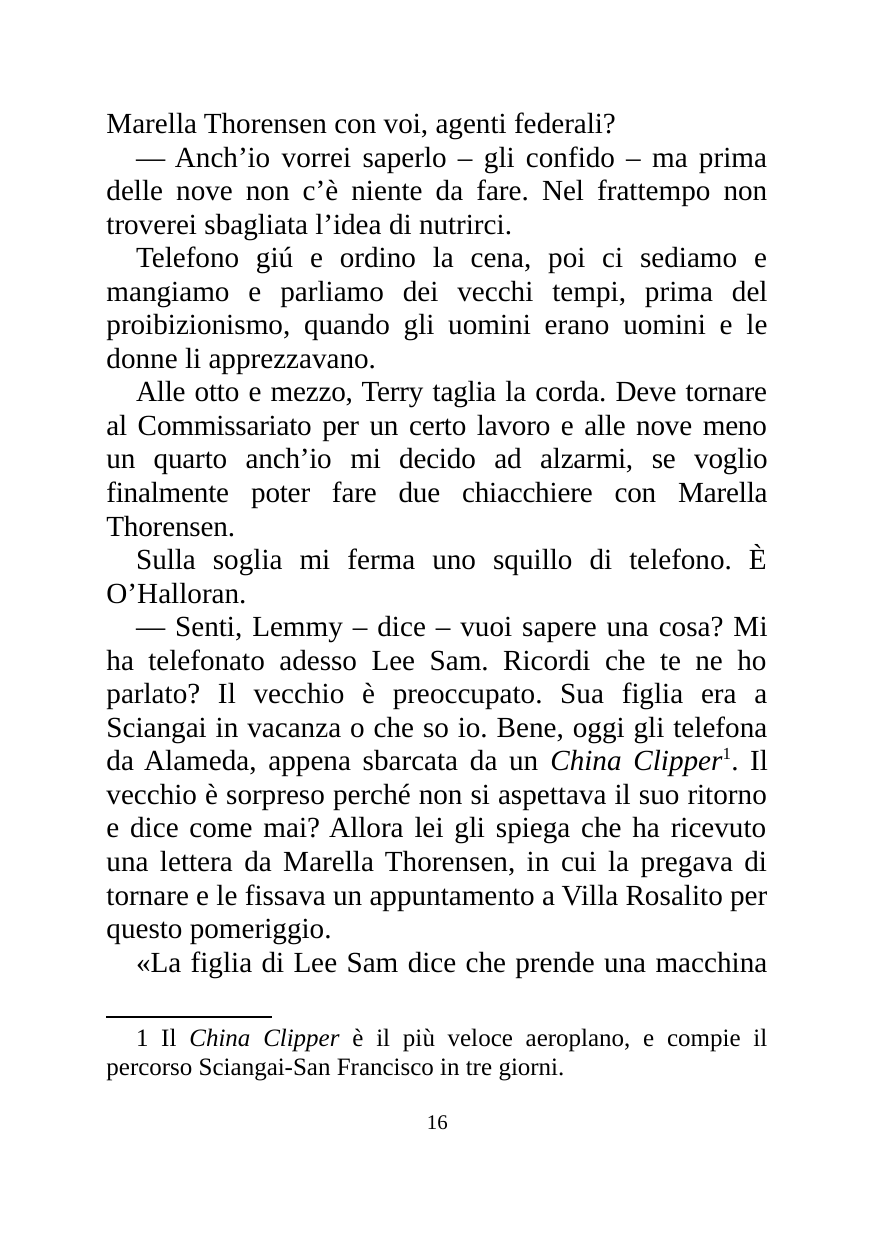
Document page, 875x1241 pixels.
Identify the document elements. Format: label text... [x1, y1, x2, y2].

text Sulla soglia mi ferma uno squillo di telefono. È O’Halloran. [106, 542, 768, 609]
text Alle otto e mezzo, Terry taglia la corda. Deve tornare al Commissariato per un certo lavoro e alle nove meno un quarto anch’io mi decido ad alzarmi, se voglio finalmente poter fare due chiacchiere con Marella Thorensen. [106, 374, 768, 542]
text «La figlia di Lee Sam dice che prende una macchina [106, 945, 768, 978]
text Telefono giú e ordino la cena, poi ci sediamo e mangiamo e parliamo dei vecchi tempi, prima del proibizionismo, quando gli uomini erano uomini e le donne li apprezzavano. [106, 240, 768, 374]
text Il China Clipper è il più veloce aeroplano, e compie il percorso Sciangai-San Francisco in tre giorni. [106, 1023, 768, 1080]
text — Anch’io vorrei saperlo – gli confido – ma prima delle nove non c’è niente da fare. Nel frattempo non troverei sbagliata l’idea di nutrirci. [106, 140, 768, 240]
text — Senti, Lemmy – dice – vuoi sapere una cosa? Mi ha telefonato adesso Lee Sam. Ricordi che te ne ho parlato? Il vecchio è preoccupato. Sua figlia era a Sciangai in vacanza o che so io. Bene, oggi gli telefona da Alameda, appena sbarcata da un China Clipper. Il vecchio è sorpreso perché non si aspettava il suo ritorno e dice come mai? Allora lei gli spiega che ha ricevuto una lettera da Marella Thorensen, in cui la pregava di tornare e le fissava un appuntamento a Villa Rosalito per questo pomeriggio. [106, 609, 768, 945]
text Marella Thorensen con voi, agenti federali? [106, 106, 768, 140]
